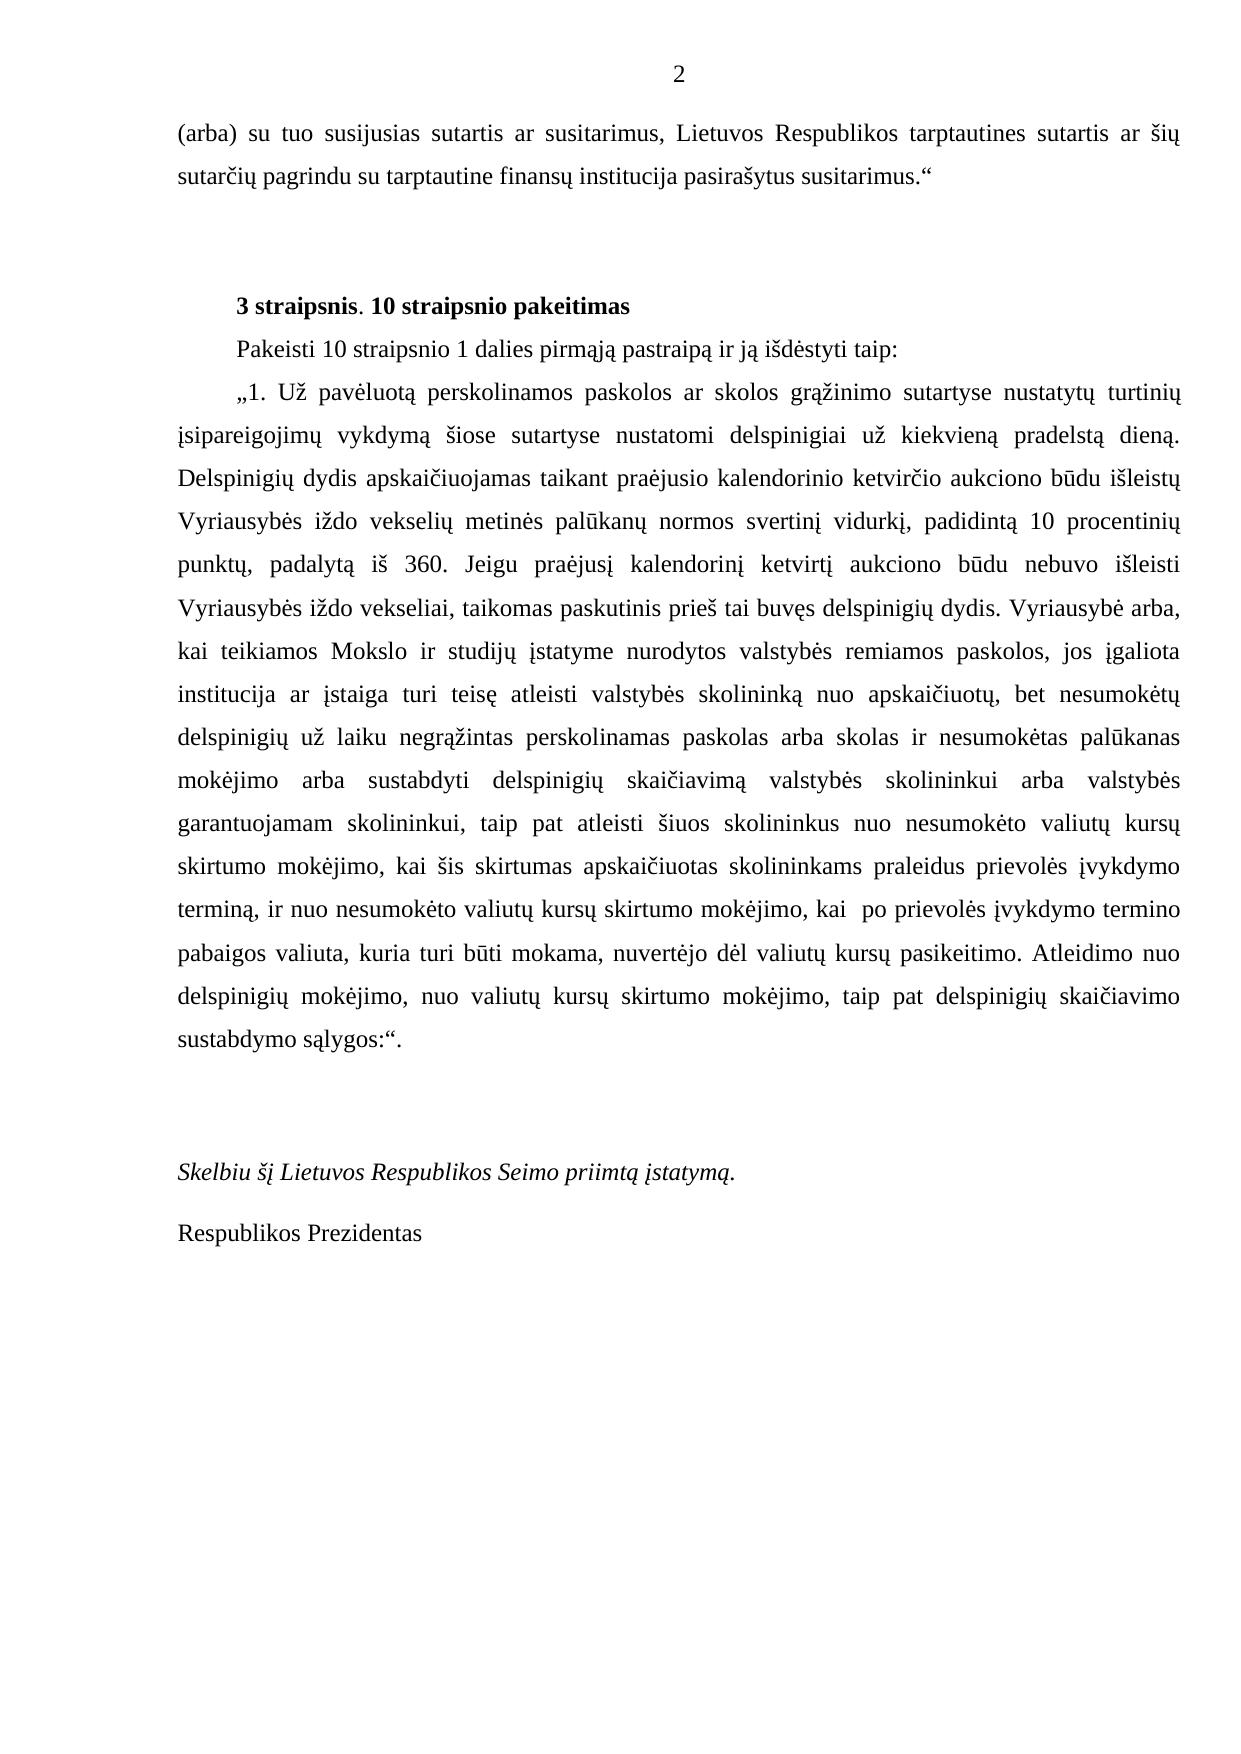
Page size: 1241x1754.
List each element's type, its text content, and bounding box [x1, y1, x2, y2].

text Skelbiu šį Lietuvos Respublikos Seimo priimtą įstatymą. [177, 1157, 1181, 1186]
text Pakeisti 10 straipsnio 1 dalies pirmąją pastraipą ir ją išdėstyti taip: [177, 334, 1181, 363]
text (arba) su tuo susijusias sutartis ar susitarimus, Lietuvos Respublikos tarptautines sutartis ar šių sutarčių pagrindu su tarptautine finansų institucija pasirašytus susitarimus.“ [177, 118, 1181, 190]
text Respublikos Prezidentas [177, 1218, 1181, 1247]
text 3 straipsnis. 10 straipsnio pakeitimas [177, 291, 1181, 319]
text „1. Už pavėluotą perskolinamos paskolos ar skolos grąžinimo sutartyse nustatytų turtinių įsipareigojimų vykdymą šiose sutartyse nustatomi delspinigiai už kiekvieną pradelstą dieną. Delspinigių dydis apskaičiuojamas taikant praėjusio kalendorinio ketvirčio aukciono būdu išleistų Vyriausybės iždo vekselių metinės palūkanų normos svertinį vidurkį, padidintą 10 procentinių punktų, padalytą iš 360. Jeigu praėjusį kalendorinį ketvirtį aukciono būdu nebuvo išleisti Vyriausybės iždo vekseliai, taikomas paskutinis prieš tai buvęs delspinigių dydis. Vyriausybė arba, kai teikiamos Mokslo ir studijų įstatyme nurodytos valstybės remiamos paskolos, jos įgaliota institucija ar įstaiga turi teisę atleisti valstybės skolininką nuo apskaičiuotų, bet nesumokėtų delspinigių už laiku negrąžintas perskolinamas paskolas arba skolas ir nesumokėtas palūkanas mokėjimo arba sustabdyti delspinigių skaičiavimą valstybės skolininkui arba valstybės garantuojamam skolininkui, taip pat atleisti šiuos skolininkus nuo nesumokėto valiutų kursų skirtumo mokėjimo, kai šis skirtumas apskaičiuotas skolininkams praleidus prievolės įvykdymo terminą, ir nuo nesumokėto valiutų kursų skirtumo mokėjimo, kai po prievolės įvykdymo termino pabaigos valiuta, kuria turi būti mokama, nuvertėjo dėl valiutų kursų pasikeitimo. Atleidimo nuo delspinigių mokėjimo, nuo valiutų kursų skirtumo mokėjimo, taip pat delspinigių skaičiavimo sustabdymo sąlygos:“. [177, 377, 1181, 1053]
